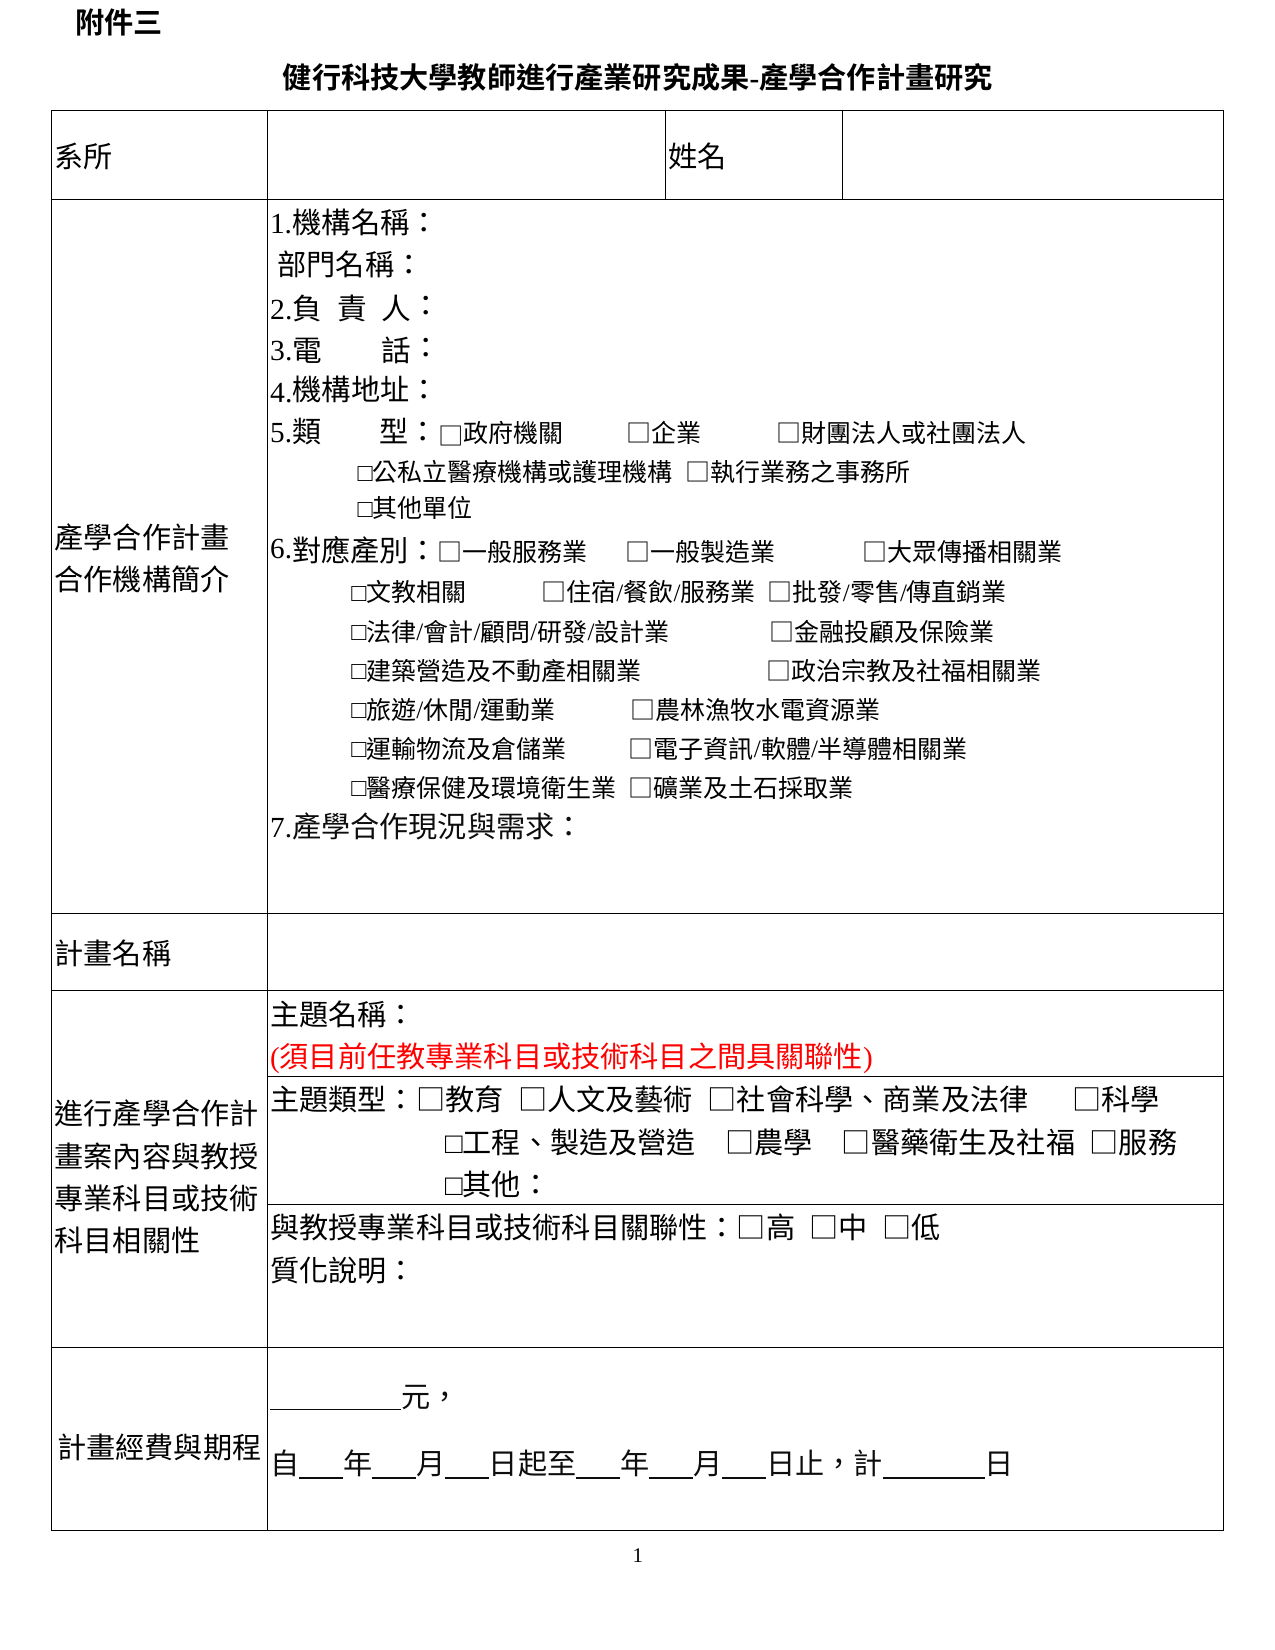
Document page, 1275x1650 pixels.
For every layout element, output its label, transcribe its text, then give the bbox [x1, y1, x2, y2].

text 健行科技大學教師進行產業研究成果-產學合作計畫研究 [75, 55, 1200, 97]
table_cell 1.機構名稱： 部門名稱： 2.負 責 人： 3.電 話： 4.機構地址： 5.類 型：□政府機關 □企業 □財團法人或社團法人 □公私立醫療機構或護理機構 □執行業務之事務所 □其他單位 6.對應產別：□一般服務業 □一般製造業 □大眾傳播相關業 □文教相關 □住宿/餐飲/服務業 □批發/零售/傳直銷業 □法律/會計/顧問/研發/設計業 □金融投顧及保險業 □建築營造及不動產相關業 □政治宗教及社福相關業 □旅遊/休閒/運動業 □農林漁牧水電資源業 □運輸物流及倉儲業 □電子資訊/軟體/半導體相關業 □醫療保健及環境衛生業 □礦業及土石採取業 7.產學合作現況與需求： [268, 200, 1223, 913]
table_header 姓名 [666, 111, 842, 199]
table_cell 計畫名稱 [52, 914, 267, 990]
table_cell 與教授專業科目或技術科目關聯性：□高 □中 □低 質化說明： [268, 1205, 1223, 1347]
table_cell [268, 914, 1223, 990]
table_cell 計畫經費與期程 [52, 1348, 267, 1530]
table_header [843, 111, 1223, 199]
table_cell 產學合作計畫 合作機構簡介 [52, 200, 267, 913]
text 附件三 [75, 0, 1200, 42]
table_header [268, 111, 665, 199]
table_cell 進行產學合作計畫案內容與教授專業科目或技術科目相關性 [52, 991, 267, 1347]
table_cell 主題名稱： (須目前任教專業科目或技術科目之間具關聯性) [268, 991, 1223, 1076]
table_header 系所 [52, 111, 267, 199]
table_cell 元， 自 年 月 日起至 年 月 日止，計 日 [268, 1348, 1223, 1530]
table_cell 主題類型：□教育 □人文及藝術 □社會科學、商業及法律 □科學 □工程、製造及營造 □農學 □醫藥衛生及社福 □服務 □其他： [268, 1077, 1223, 1204]
